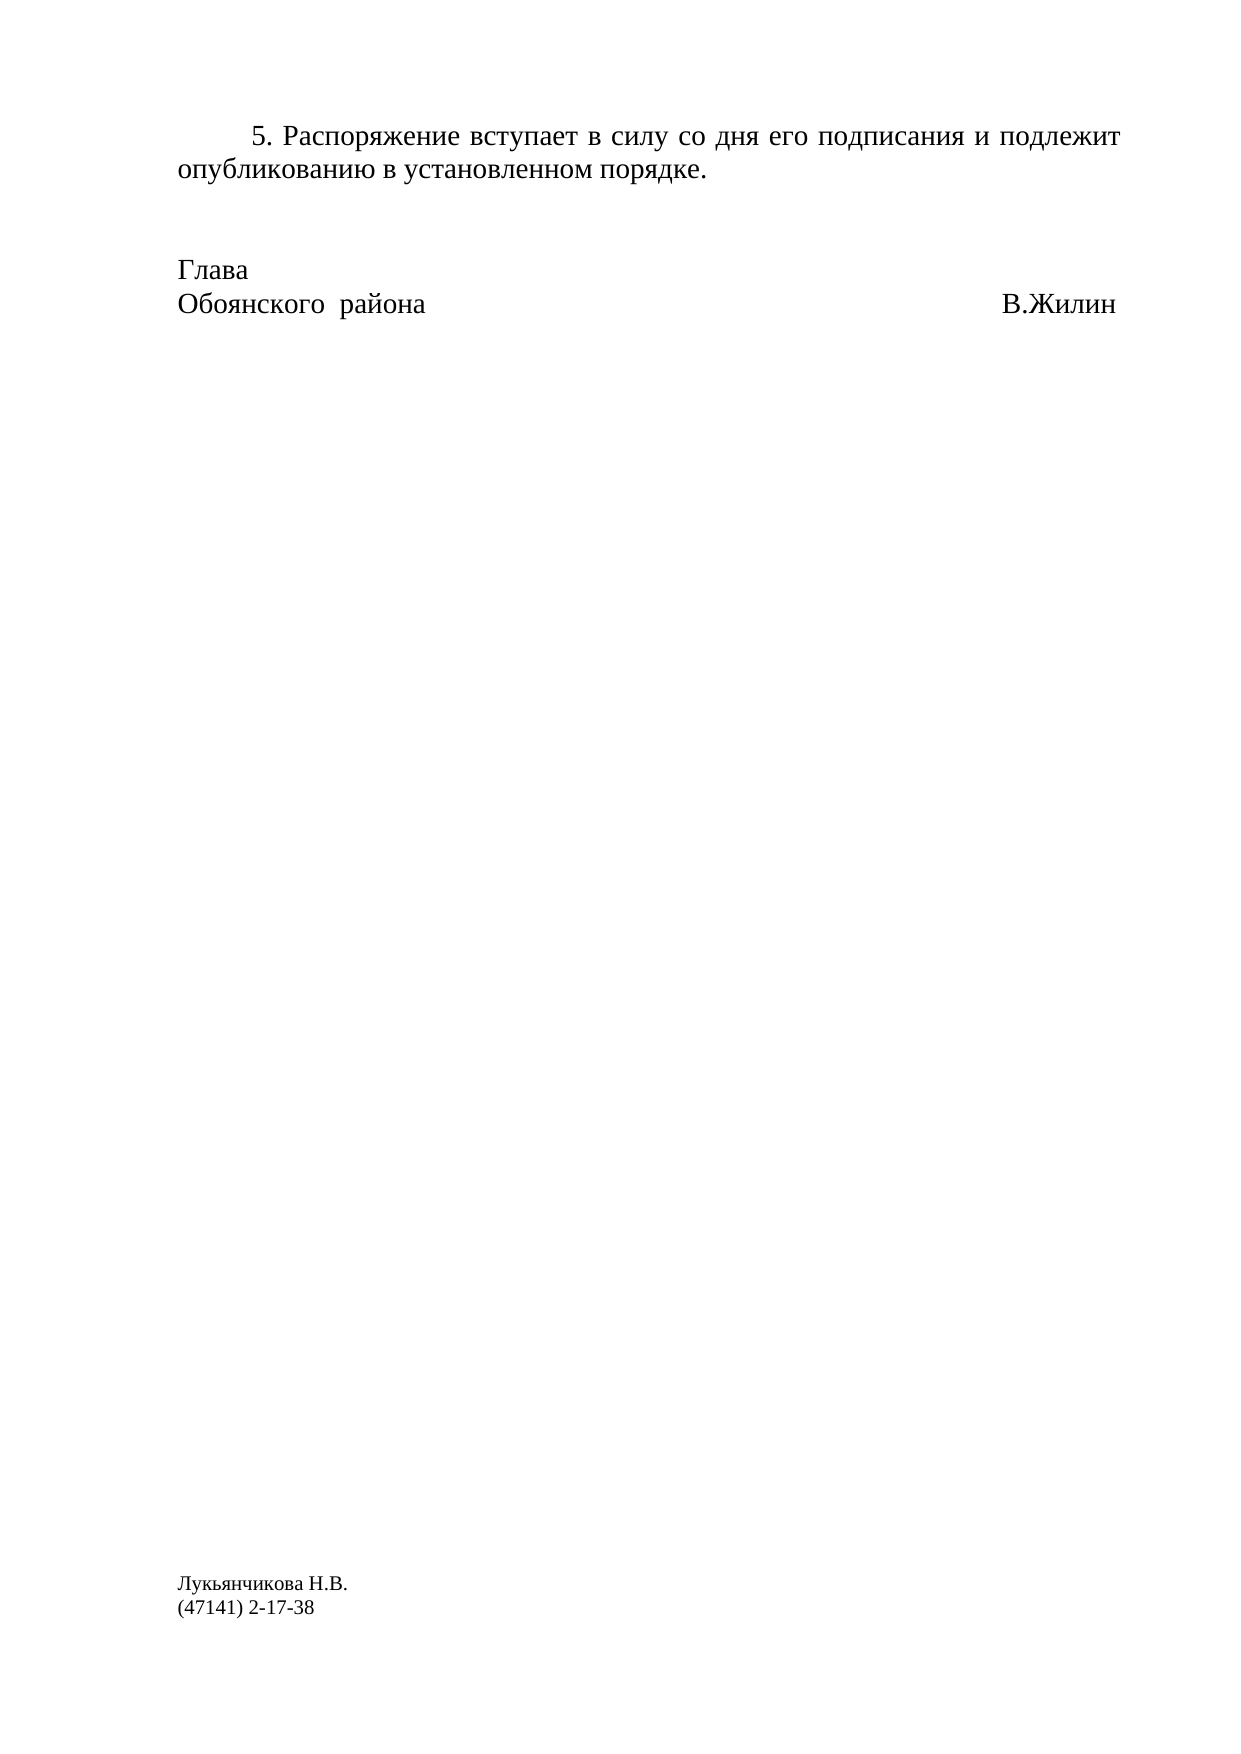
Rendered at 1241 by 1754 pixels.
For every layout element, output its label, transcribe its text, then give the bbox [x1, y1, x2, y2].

text Лукьянчикова Н.В. [177, 1571, 1122, 1595]
text (47141) 2-17-38 [177, 1595, 1122, 1619]
text Глава [177, 252, 1122, 286]
text Обоянского района В.Жилин [177, 286, 1122, 319]
text 5. Распоряжение вступает в силу со дня его подписания и подлежит опубликованию в установленном порядке. [177, 118, 1122, 185]
